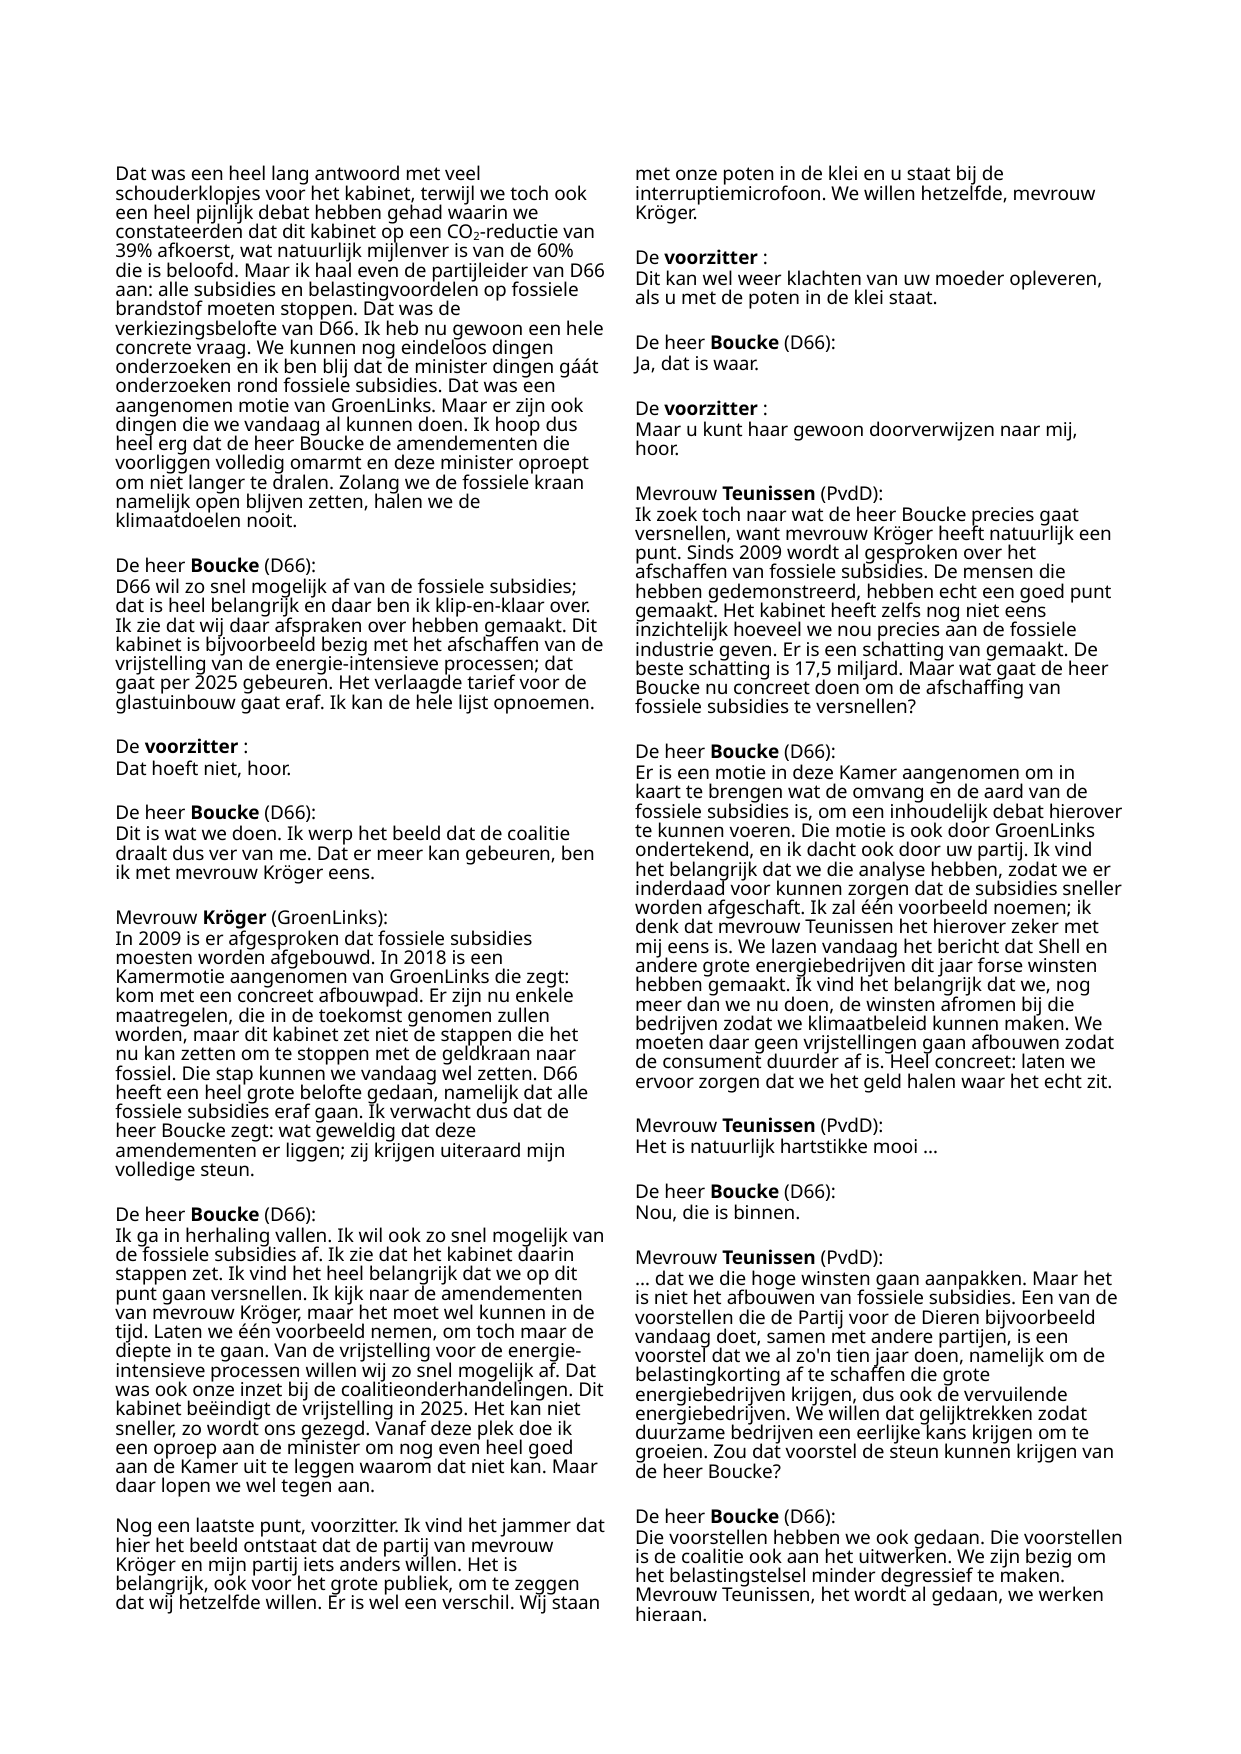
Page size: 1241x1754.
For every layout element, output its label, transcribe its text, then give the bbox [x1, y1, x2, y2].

text Mevrouw Kröger (GroenLinks): [115, 904, 605, 930]
text Maar u kunt haar gewoon doorverwijzen naar mij, hoor. [635, 421, 1125, 459]
text De heer Boucke (D66): [115, 799, 605, 825]
text De heer Boucke (D66): [115, 552, 605, 578]
text Ik zoek toch naar wat de heer Boucke precies gaat versnellen, want mevrouw Kröger heeft natuurlijk een punt. Sinds 2009 wordt al gesproken over het afschaffen van fossiele subsidies. De mensen die hebben gedemonstreerd, hebben echt een goed punt gemaakt. Het kabinet heeft zelfs nog niet eens inzichtelijk hoeveel we nou precies aan de fossiele industrie geven. Er is een schatting van gemaakt. De beste schatting is 17,5 miljard. Maar wat gaat de heer Boucke nu concreet doen om de afschaffing van fossiele subsidies te versnellen? [635, 506, 1125, 718]
text De voorzitter : [635, 395, 1125, 421]
text Er is een motie in deze Kamer aangenomen om in kaart te brengen wat de omvang en de aard van de fossiele subsidies is, om een inhoudelijk debat hierover te kunnen voeren. Die motie is ook door GroenLinks ondertekend, en ik dacht ook door uw partij. Ik vind het belangrijk dat we die analyse hebben, zodat we er inderdaad voor kunnen zorgen dat de subsidies sneller worden afgeschaft. Ik zal één voorbeeld noemen; ik denk dat mevrouw Teunissen het hierover zeker met mij eens is. We lazen vandaag het bericht dat Shell en andere grote energiebedrijven dit jaar forse winsten hebben gemaakt. Ik vind het belangrijk dat we, nog meer dan we nu doen, de winsten afromen bij die bedrijven zodat we klimaatbeleid kunnen maken. We moeten daar geen vrijstellingen gaan afbouwen zodat de consument duurder af is. Heel concreet: laten we ervoor zorgen dat we het geld halen waar het echt zit. [635, 764, 1125, 1092]
text Ja, dat is waar. [635, 355, 1125, 374]
text Mevrouw Teunissen (PvdD): [635, 1244, 1125, 1270]
text De heer Boucke (D66): [635, 738, 1125, 764]
text Dit kan wel weer klachten van uw moeder opleveren, als u met de poten in de klei staat. [635, 270, 1125, 308]
text De heer Boucke (D66): [115, 1201, 605, 1227]
text Ik ga in herhaling vallen. Ik wil ook zo snel mogelijk van de fossiele subsidies af. Ik zie dat het kabinet daarin stappen zet. Ik vind het heel belangrijk dat we op dit punt gaan versnellen. Ik kijk naar de amendementen van mevrouw Kröger, maar het moet wel kunnen in de tijd. Laten we één voorbeeld nemen, om toch maar de diepte in te gaan. Van de vrijstelling voor de energie-intensieve processen willen wij zo snel mogelijk af. Dat was ook onze inzet bij de coalitieonderhandelingen. Dit kabinet beëindigt de vrijstelling in 2025. Het kan niet sneller, zo wordt ons gezegd. Vanaf deze plek doe ik een oproep aan de minister om nog even heel goed aan de Kamer uit te leggen waarom dat niet kan. Maar daar lopen we wel tegen aan. [115, 1227, 605, 1497]
text Dit is wat we doen. Ik werp het beeld dat de coalitie draalt dus ver van me. Dat er meer kan gebeuren, ben ik met mevrouw Kröger eens. [115, 825, 605, 883]
text In 2009 is er afgesproken dat fossiele subsidies moesten worden afgebouwd. In 2018 is een Kamermotie aangenomen van GroenLinks die zegt: kom met een concreet afbouwpad. Er zijn nu enkele maatregelen, die in de toekomst genomen zullen worden, maar dit kabinet zet niet de stappen die het nu kan zetten om te stoppen met de geldkraan naar fossiel. Die stap kunnen we vandaag wel zetten. D66 heeft een heel grote belofte gedaan, namelijk dat alle fossiele subsidies eraf gaan. Ik verwacht dus dat de heer Boucke zegt: wat geweldig dat deze amendementen er liggen; zij krijgen uiteraard mijn volledige steun. [115, 930, 605, 1180]
text De heer Boucke (D66): [635, 1178, 1125, 1204]
text … dat we die hoge winsten gaan aanpakken. Maar het is niet het afbouwen van fossiele subsidies. Een van de voorstellen die de Partij voor de Dieren bijvoorbeeld vandaag doet, samen met andere partijen, is een voorstel dat we al zo'n tien jaar doen, namelijk om de belastingkorting af te schaffen die grote energiebedrijven krijgen, dus ook de vervuilende energiebedrijven. We willen dat gelijktrekken zodat duurzame bedrijven een eerlijke kans krijgen om te groeien. Zou dat voorstel de steun kunnen krijgen van de heer Boucke? [635, 1270, 1125, 1482]
text Nou, die is binnen. [635, 1204, 1125, 1223]
text D66 wil zo snel mogelijk af van de fossiele subsidies; dat is heel belangrijk en daar ben ik klip-en-klaar over. Ik zie dat wij daar afspraken over hebben gemaakt. Dit kabinet is bijvoorbeeld bezig met het afschaffen van de vrijstelling van de energie-intensieve processen; dat gaat per 2025 gebeuren. Het verlaagde tarief voor de glastuinbouw gaat eraf. Ik kan de hele lijst opnoemen. [115, 578, 605, 713]
text Die voorstellen hebben we ook gedaan. Die voorstellen is de coalitie ook aan het uitwerken. We zijn bezig om het belastingstelsel minder degressief te maken. Mevrouw Teunissen, het wordt al gedaan, we werken hieraan. [635, 1529, 1125, 1625]
text Mevrouw Teunissen (PvdD): [635, 1113, 1125, 1138]
text De heer Boucke (D66): [635, 1503, 1125, 1529]
text De voorzitter : [115, 734, 605, 759]
text Nog een laatste punt, voorzitter. Ik vind het jammer dat hier het beeld ontstaat dat de partij van mevrouw Kröger en mijn partij iets anders willen. Het is belangrijk, ook voor het grote publiek, om te zeggen dat wij hetzelfde willen. Er is wel een verschil. Wij staan [115, 1517, 605, 1614]
text met onze poten in de klei en u staat bij de interruptiemicrofoon. We willen hetzelfde, mevrouw Kröger. [635, 165, 1125, 223]
text Het is natuurlijk hartstikke mooi … [635, 1138, 1125, 1158]
text Dat hoeft niet, hoor. [115, 759, 605, 779]
text De voorzitter : [635, 244, 1125, 270]
text Mevrouw Teunissen (PvdD): [635, 480, 1125, 506]
text De heer Boucke (D66): [635, 329, 1125, 355]
text Dat was een heel lang antwoord met veel schouderklopjes voor het kabinet, terwijl we toch ook een heel pijnlijk debat hebben gehad waarin we constateerden dat dit kabinet op een CO2-reductie van 39% afkoerst, wat natuurlijk mijlenver is van de 60% die is beloofd. Maar ik haal even de partijleider van D66 aan: alle subsidies en belastingvoordelen op fossiele brandstof moeten stoppen. Dat was de verkiezingsbelofte van D66. Ik heb nu gewoon een hele concrete vraag. We kunnen nog eindeloos dingen onderzoeken en ik ben blij dat de minister dingen gáát onderzoeken rond fossiele subsidies. Dat was een aangenomen motie van GroenLinks. Maar er zijn ook dingen die we vandaag al kunnen doen. Ik hoop dus heel erg dat de heer Boucke de amendementen die voorliggen volledig omarmt en deze minister oproept om niet langer te dralen. Zolang we de fossiele kraan namelijk open blijven zetten, halen we de klimaatdoelen nooit. [115, 165, 605, 531]
